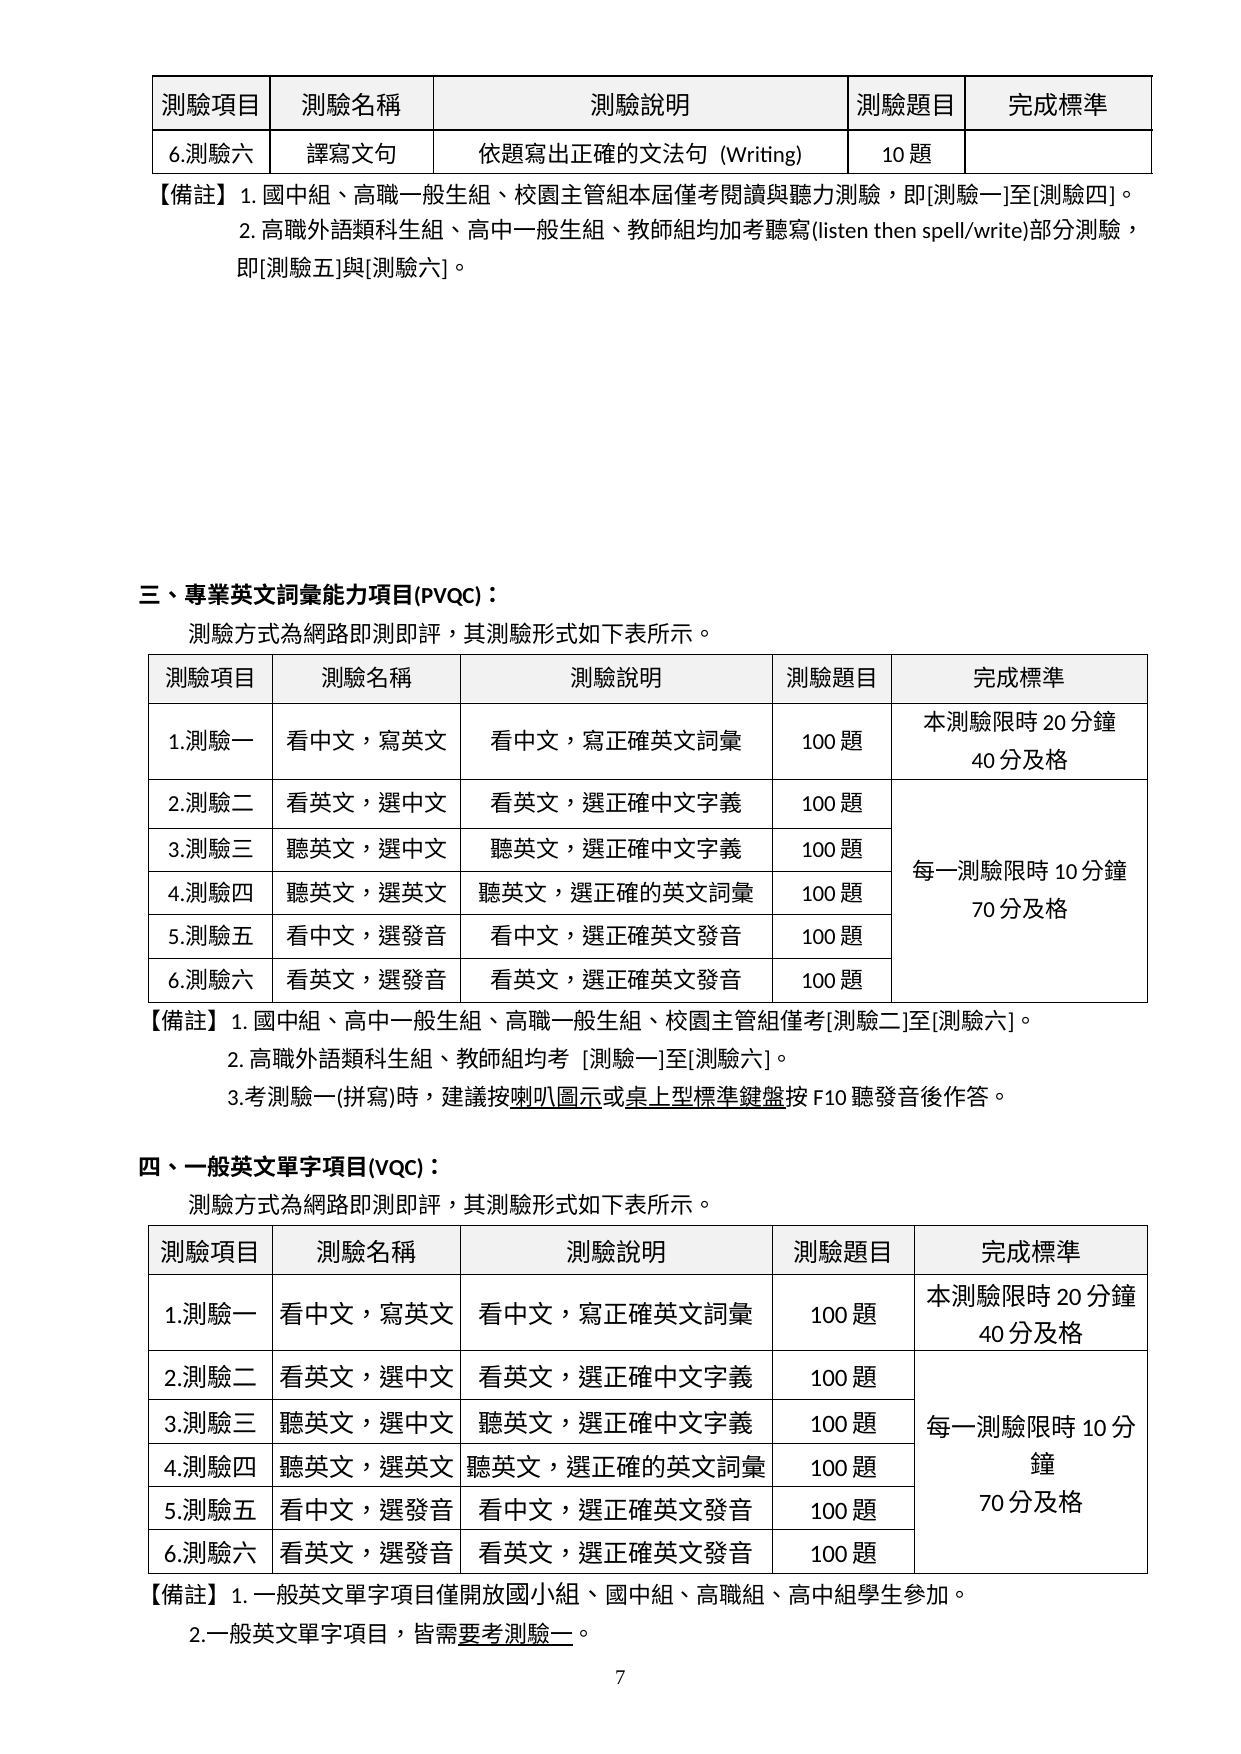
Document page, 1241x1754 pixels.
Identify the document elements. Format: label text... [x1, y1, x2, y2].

table_cell 聽英文，選英文 [273, 1444, 460, 1486]
table_cell 6.測驗六 [153, 131, 269, 172]
table_header 測驗項目 [149, 655, 272, 702]
text 【備註】1. 一般英文單字項目僅開放國小組、國中組、高職組、高中組學生參加。 [89, 1574, 1152, 1610]
table_header 測驗題目 [773, 1226, 914, 1274]
table_cell 看英文，選中文 [273, 1351, 460, 1399]
table_cell 每一測驗限時10分鐘 70分及格 [892, 780, 1147, 1002]
text 2.一般英文單字項目，皆需要考測驗一。 [139, 1616, 1152, 1649]
table_cell 100題 [773, 1487, 914, 1529]
text 三、專業英文詞彙能力項目(PVQC)： [89, 577, 1152, 611]
table_cell 6.測驗六 [149, 1530, 272, 1573]
table_cell 100題 [773, 1400, 914, 1443]
table_cell 看中文，寫正確英文詞彙 [461, 704, 772, 779]
table_cell 100題 [773, 1275, 914, 1350]
text 【備註】1. 國中組、高職一般生組、校園主管組本屆僅考閱讀與聽力測驗，即[測驗一]至[測驗四]。 [148, 174, 1152, 211]
table_header 測驗說明 [461, 655, 772, 702]
table_header 測驗說明 [434, 77, 847, 129]
table_cell 看英文，選中文 [273, 780, 460, 827]
table_cell 看中文，選正確英文發音 [461, 915, 772, 957]
table_cell 聽英文，選正確中文字義 [461, 1400, 772, 1443]
table_cell 每一測驗限時10分鐘 70分及格 [915, 1351, 1147, 1573]
table_cell 100題 [773, 1444, 914, 1486]
table_header 測驗項目 [153, 77, 269, 129]
table_cell 依題寫出正確的文法句 (Writing) [434, 131, 847, 172]
table_cell 10題 [849, 131, 964, 172]
text 測驗方式為網路即測即評，其測驗形式如下表所示。 [189, 1187, 1152, 1221]
table_cell 看中文，寫英文 [273, 704, 460, 779]
text 四、一般英文單字項目(VQC)： [89, 1149, 1152, 1182]
table_header 完成標準 [966, 77, 1151, 129]
table_cell 看英文，選發音 [273, 1530, 460, 1573]
table_cell 3.測驗三 [149, 1400, 272, 1443]
table_cell 100題 [773, 1351, 914, 1399]
table_header 測驗名稱 [273, 655, 460, 702]
table_cell 4.測驗四 [149, 1444, 272, 1486]
table_cell 6.測驗六 [149, 959, 272, 1002]
table_cell 聽英文，選中文 [273, 829, 460, 871]
table_cell 100題 [773, 704, 891, 779]
table_header 測驗題目 [773, 655, 891, 702]
table_cell 2.測驗二 [149, 780, 272, 827]
table_header 完成標準 [892, 655, 1147, 702]
table_cell 1.測驗一 [149, 1275, 272, 1350]
table_cell 本測驗限時20分鐘 40分及格 [892, 704, 1147, 779]
table_cell 100題 [773, 829, 891, 871]
table_cell [966, 131, 1151, 172]
table_cell 看英文，選正確中文字義 [461, 780, 772, 827]
text 3.考測驗一(拼寫)時，建議按喇叭圖示或桌上型標準鍵盤按F10聽發音後作答。 [177, 1079, 1152, 1112]
table_cell 4.測驗四 [149, 872, 272, 914]
table_cell 1.測驗一 [149, 704, 272, 779]
table_cell 聽英文，選正確的英文詞彙 [461, 1444, 772, 1486]
table_header 完成標準 [915, 1226, 1147, 1274]
text 2. 高職外語類科生組、高中一般生組、教師組均加考聽寫(listen then spell/write)部分測驗，即[測驗五]與[測驗六]。 [236, 211, 1152, 283]
table_cell 看中文，選正確英文發音 [461, 1487, 772, 1529]
table_cell 100題 [773, 1530, 914, 1573]
table_cell 100題 [773, 959, 891, 1002]
table_cell 聽英文，選中文 [273, 1400, 460, 1443]
table_cell 3.測驗三 [149, 829, 272, 871]
table_cell 5.測驗五 [149, 1487, 272, 1529]
table_cell 聽英文，選正確的英文詞彙 [461, 872, 772, 914]
table_cell 100題 [773, 872, 891, 914]
table_header 測驗說明 [461, 1226, 772, 1274]
table_cell 100題 [773, 780, 891, 827]
table_cell 譯寫文句 [271, 131, 433, 172]
table_cell 看英文，選正確英文發音 [461, 959, 772, 1002]
table_header 測驗題目 [849, 77, 964, 129]
text 2. 高職外語類科生組、教師組均考 [測驗一]至[測驗六]。 [177, 1041, 1152, 1074]
table_cell 本測驗限時20分鐘 40分及格 [915, 1275, 1147, 1350]
table_cell 聽英文，選正確中文字義 [461, 829, 772, 871]
table_header 測驗名稱 [273, 1226, 460, 1274]
table_cell 看中文，選發音 [273, 915, 460, 957]
text 測驗方式為網路即測即評，其測驗形式如下表所示。 [139, 616, 1152, 649]
table_header 測驗項目 [149, 1226, 272, 1274]
table_cell 2.測驗二 [149, 1351, 272, 1399]
text 【備註】1. 國中組、高中一般生組、高職一般生組、校園主管組僅考[測驗二]至[測驗六]。 [139, 1003, 1152, 1036]
table_header 測驗名稱 [271, 77, 433, 129]
table_cell 看英文，選正確中文字義 [461, 1351, 772, 1399]
table_cell 5.測驗五 [149, 915, 272, 957]
table_cell 看英文，選正確英文發音 [461, 1530, 772, 1573]
table_cell 聽英文，選英文 [273, 872, 460, 914]
table_cell 看英文，選發音 [273, 959, 460, 1002]
table_cell 100題 [773, 915, 891, 957]
table_cell 看中文，寫英文 [273, 1275, 460, 1350]
table_cell 看中文，寫正確英文詞彙 [461, 1275, 772, 1350]
table_cell 看中文，選發音 [273, 1487, 460, 1529]
